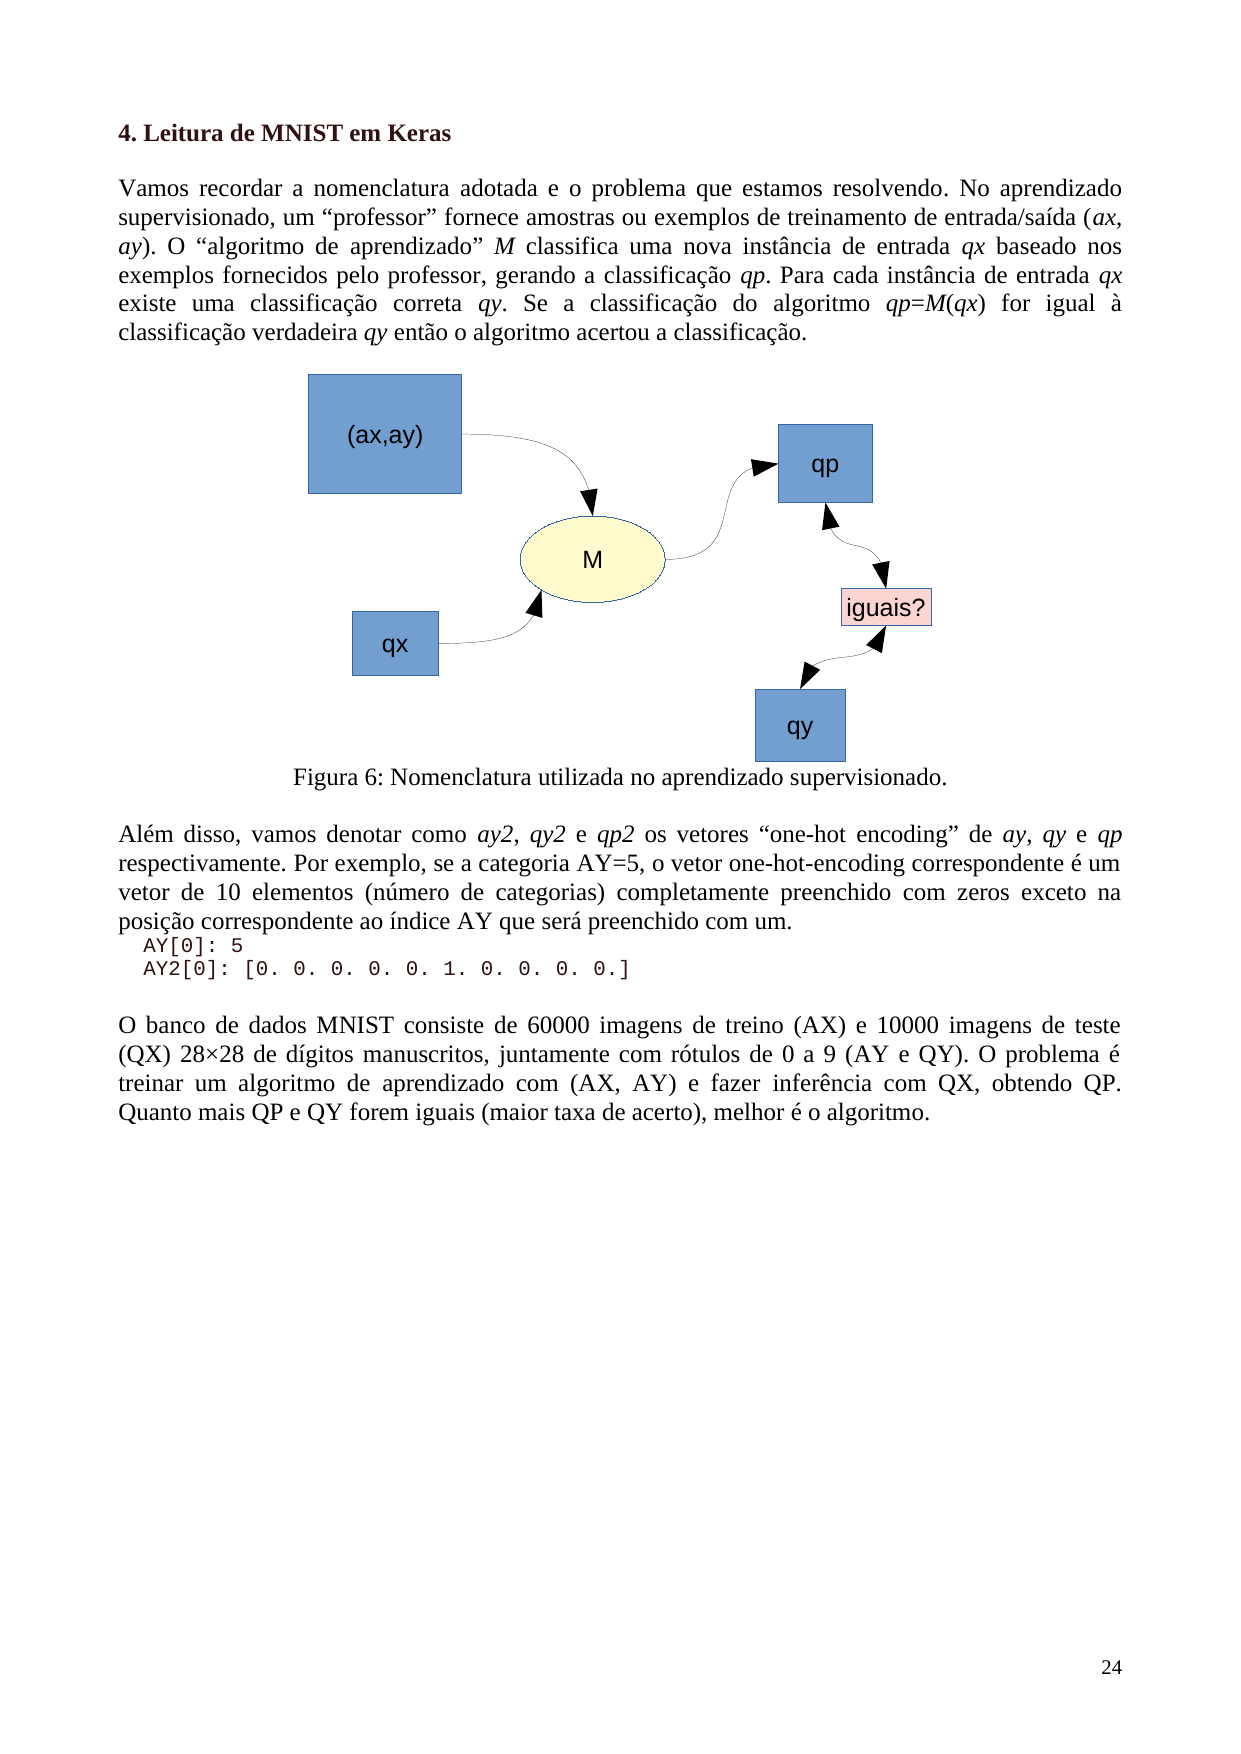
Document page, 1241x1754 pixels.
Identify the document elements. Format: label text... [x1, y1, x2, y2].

text Além disso, vamos denotar como ay2, qy2 e qp2 os vetores “one-hot encoding” de ay, qy e qp respectivamente. Por exemplo, se a categoria AY=5, o vetor one-hot-encoding correspondente é um vetor de 10 elementos (número de categorias) completamente preenchido com zeros exceto na posição correspondente ao índice AY que será preenchido com um. [118, 819, 1122, 934]
text AY2[0]: [0. 0. 0. 0. 0. 1. 0. 0. 0. 0.] [118, 958, 1122, 982]
text 4. Leitura de MNIST em Keras [118, 118, 1122, 147]
text O banco de dados MNIST consiste de 60000 imagens de treino (AX) e 10000 imagens de teste (QX) 28×28 de dígitos manuscritos, juntamente com rótulos de 0 a 9 (AY e QY). O problema é treinar um algoritmo de aprendizado com (AX, AY) e fazer inferência com QX, obtendo QP. Quanto mais QP e QY forem iguais (maior taxa de acerto), melhor é o algoritmo. [118, 1011, 1122, 1126]
text Figura 6: Nomenclatura utilizada no aprendizado supervisionado. [118, 762, 1122, 791]
text AY[0]: 5 [118, 934, 1122, 958]
text Vamos recordar a nomenclatura adotada e o problema que estamos resolvendo. No aprendizado supervisionado, um “professor” fornece amostras ou exemplos de treinamento de entrada/saída (ax, ay). O “algoritmo de aprendizado” M classifica uma nova instância de entrada qx baseado nos exemplos fornecidos pelo professor, gerando a classificação qp. Para cada instância de entrada qx existe uma classificação correta qy. Se a classificação do algoritmo qp=M(qx) for igual à classificação verdadeira qy então o algoritmo acertou a classificação. [118, 173, 1122, 346]
